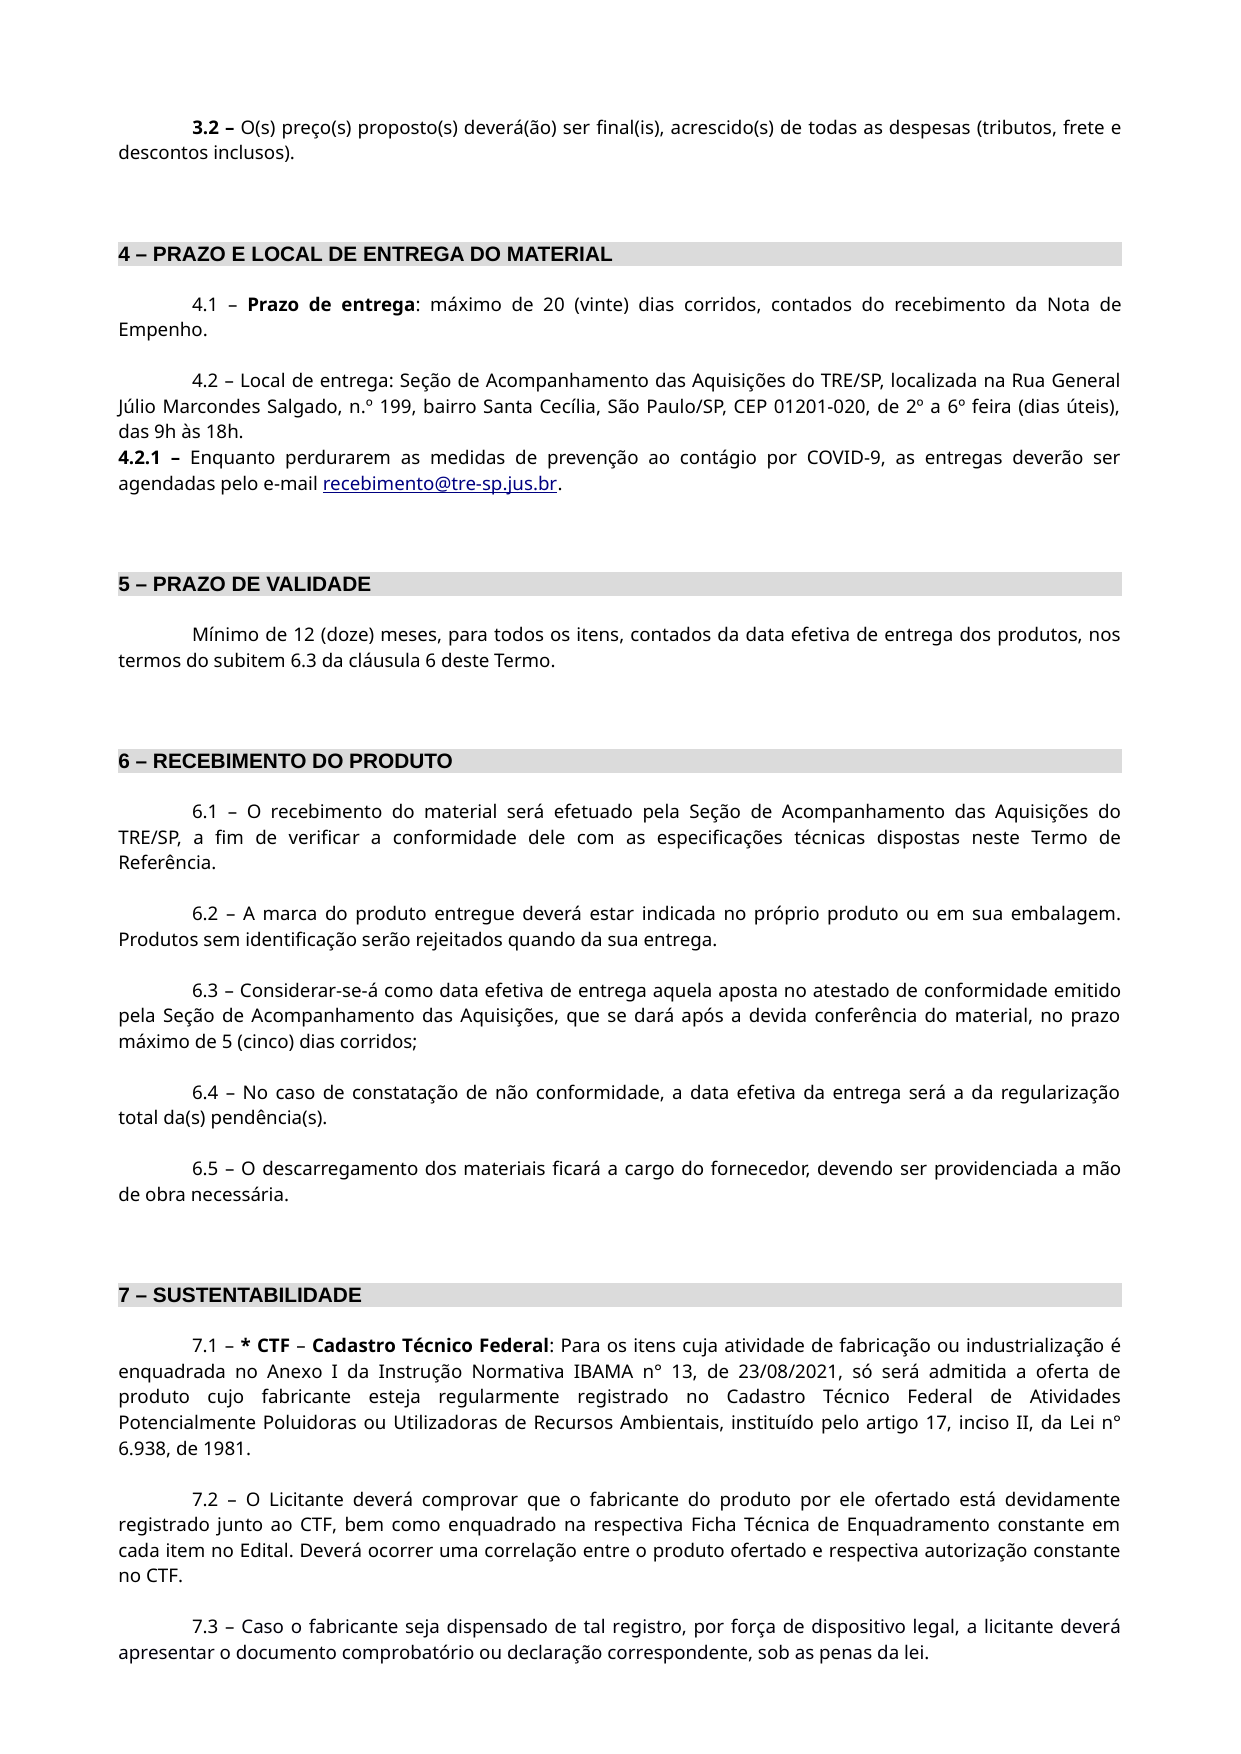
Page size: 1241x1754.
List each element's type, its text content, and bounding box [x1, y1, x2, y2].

text Mínimo de 12 (doze) meses, para todos os itens, contados da data efetiva de entrega dos produtos, nos termos do subitem 6.3 da cláusula 6 deste Termo. [118, 621, 1122, 672]
text 4.2.1 – Enquanto perdurarem as medidas de prevenção ao contágio por COVID-9, as entregas deverão ser agendadas pelo e-mail recebimento@tre-sp.jus.br. [118, 444, 1122, 495]
text 6.4 – No caso de constatação de não conformidade, a data efetiva da entrega será a da regularização total da(s) pendência(s). [118, 1079, 1122, 1130]
text 6.5 – O descarregamento dos materiais ficará a cargo do fornecedor, devendo ser providenciada a mão de obra necessária. [118, 1156, 1122, 1207]
text 7.3 – Caso o fabricante seja dispensado de tal registro, por força de dispositivo legal, a licitante deverá apresentar o documento comprobatório ou declaração correspondente, sob as penas da lei. [118, 1613, 1122, 1664]
text 6.1 – O recebimento do material será efetuado pela Seção de Acompanhamento das Aquisições do TRE/SP, a fim de verificar a conformidade dele com as especificações técnicas dispostas neste Termo de Referência. [118, 798, 1122, 875]
text 6.3 – Considerar-se-á como data efetiva de entrega aquela aposta no atestado de conformidade emitido pela Seção de Acompanhamento das Aquisições, que se dará após a devida conferência do material, no prazo máximo de 5 (cinco) dias corridos; [118, 977, 1122, 1054]
subtitle 5 – PRAZO DE VALIDADE [118, 572, 1122, 596]
subtitle 7 – SUSTENTABILIDADE [118, 1283, 1122, 1307]
text 6.2 – A marca do produto entregue deverá estar indicada no próprio produto ou em sua embalagem. Produtos sem identificação serão rejeitados quando da sua entrega. [118, 901, 1122, 952]
subtitle 4 – PRAZO E LOCAL DE ENTREGA DO MATERIAL [118, 242, 1122, 266]
text 4.1 – Prazo de entrega: máximo de 20 (vinte) dias corridos, contados do recebimento da Nota de Empenho. [118, 291, 1122, 342]
text 7.1 – * CTF – Cadastro Técnico Federal: Para os itens cuja atividade de fabricação ou industrialização é enquadrada no Anexo I da Instrução Normativa IBAMA n° 13, de 23/08/2021, só será admitida a oferta de produto cujo fabricante esteja regularmente registrado no Cadastro Técnico Federal de Atividades Potencialmente Poluidoras ou Utilizadoras de Recursos Ambientais, instituído pelo artigo 17, inciso II, da Lei n° 6.938, de 1981. [118, 1333, 1122, 1460]
text 3.2 – O(s) preço(s) proposto(s) deverá(ão) ser final(is), acrescido(s) de todas as despesas (tributos, frete e descontos inclusos). [118, 114, 1122, 165]
text 7.2 – O Licitante deverá comprovar que o fabricante do produto por ele ofertado está devidamente registrado junto ao CTF, bem como enquadrado na respectiva Ficha Técnica de Enquadramento constante em cada item no Edital. Deverá ocorrer uma correlação entre o produto ofertado e respectiva autorização constante no CTF. [118, 1486, 1122, 1588]
subtitle 6 – RECEBIMENTO DO PRODUTO [118, 749, 1122, 773]
text 4.2 – Local de entrega: Seção de Acompanhamento das Aquisições do TRE/SP, localizada na Rua General Júlio Marcondes Salgado, n.º 199, bairro Santa Cecília, São Paulo/SP, CEP 01201-020, de 2º a 6º feira (dias úteis), das 9h às 18h. [118, 368, 1122, 444]
